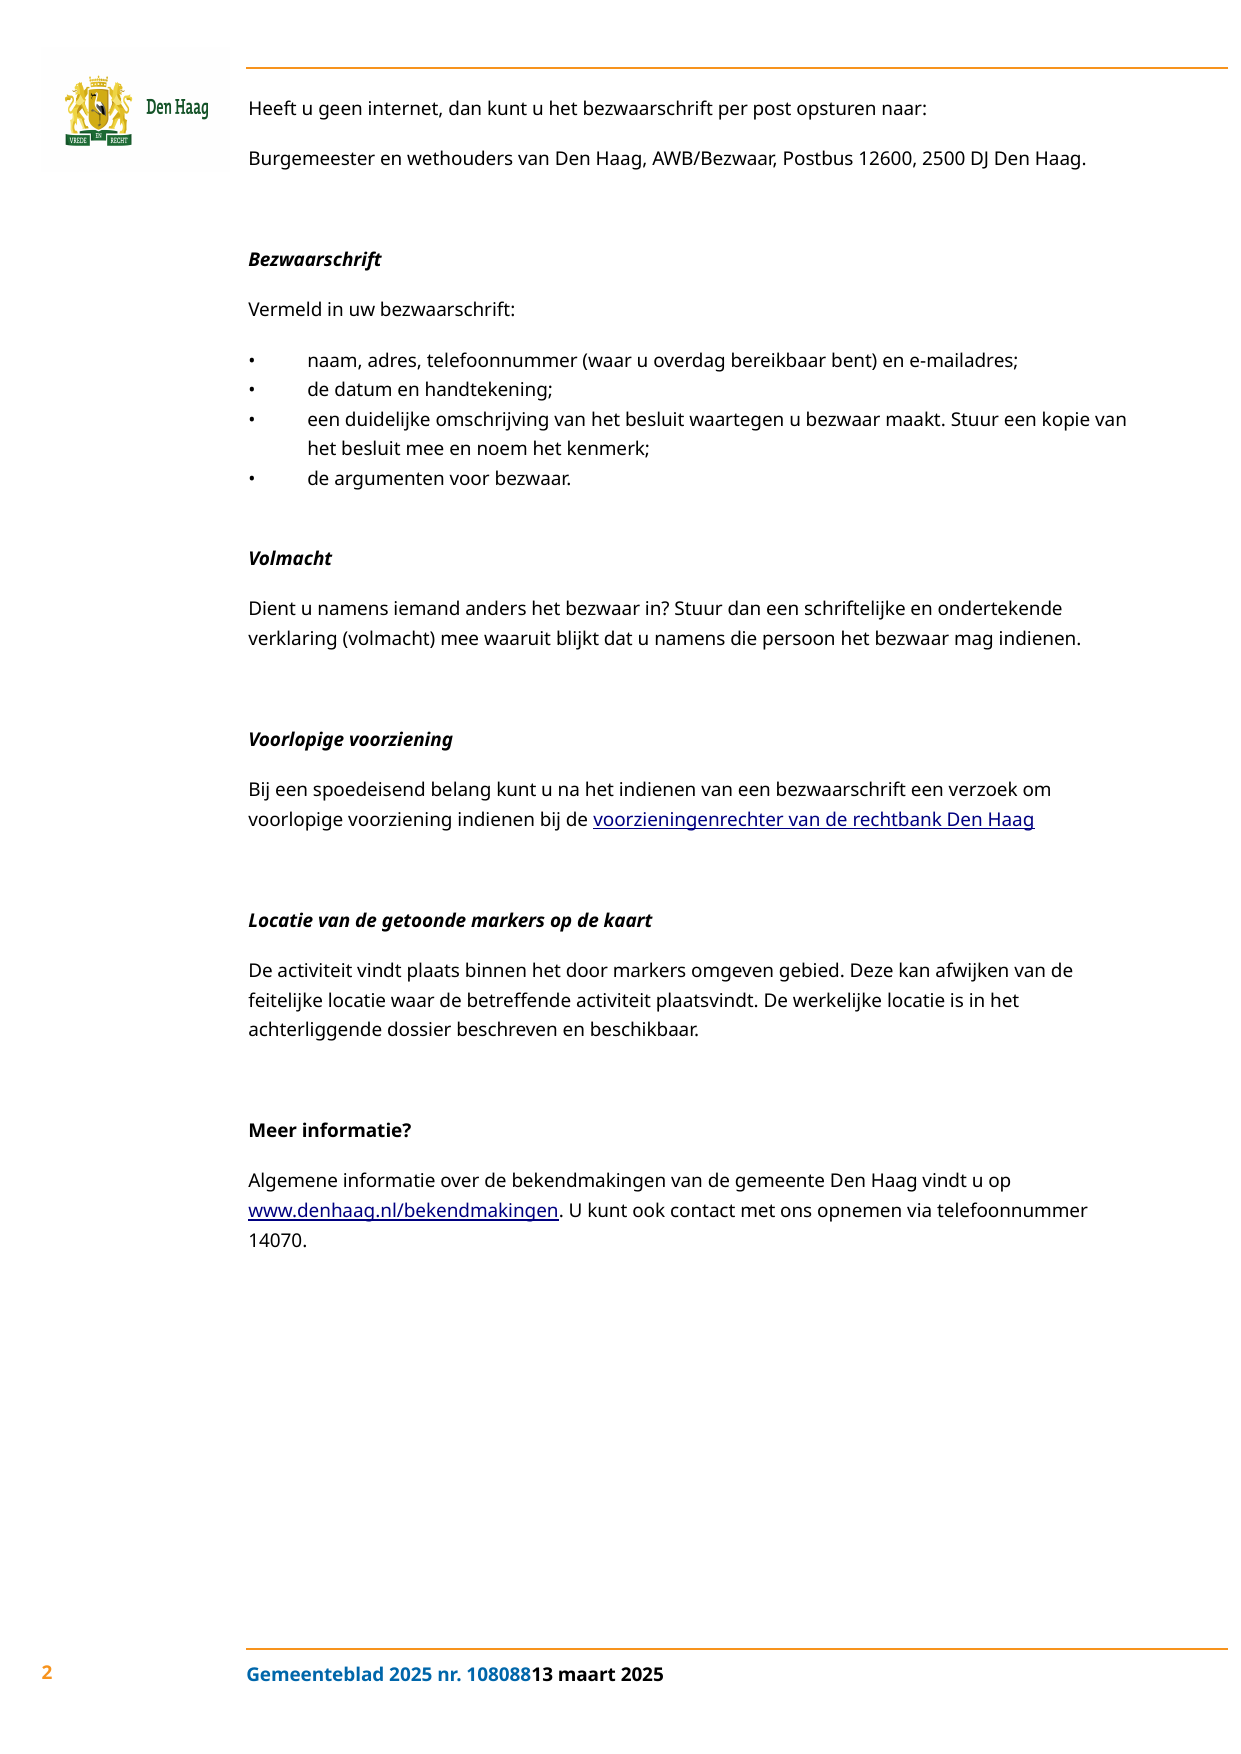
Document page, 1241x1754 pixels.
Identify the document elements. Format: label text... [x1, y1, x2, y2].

text Volmacht [248, 545, 1152, 571]
text Meer informatie? [248, 1117, 1152, 1143]
list een duidelijke omschrijving van het besluit waartegen u bezwaar maakt. Stuur een kopie van het besluit mee en noem het kenmerk; [248, 406, 1152, 461]
picture [41, 47, 231, 172]
list de datum en handtekening; [248, 376, 1152, 402]
text Burgemeester en wethouders van Den Haag, AWB/Bezwaar, Postbus 12600, 2500 DJ Den Haag. [248, 145, 1152, 171]
text Bij een spoedeisend belang kunt u na het indienen van een bezwaarschrift een verzoek om voorlopige voorziening indienen bij de voorzieningenrechter van de rechtbank Den Haag [248, 776, 1152, 832]
text De activiteit vindt plaats binnen het door markers omgeven gebied. Deze kan afwijken van de feitelijke locatie waar de betreffende activiteit plaatsvindt. De werkelijke locatie is in het achterliggende dossier beschreven en beschikbaar. [248, 957, 1152, 1042]
text Heeft u geen internet, dan kunt u het bezwaarschrift per post opsturen naar: [248, 95, 1152, 121]
text Dient u namens iemand anders het bezwaar in? Stuur dan een schriftelijke en ondertekende verklaring (volmacht) mee waaruit blijkt dat u namens die persoon het bezwaar mag indienen. [248, 596, 1152, 651]
list de argumenten voor bezwaar. [248, 465, 1152, 491]
text Vermeld in uw bezwaarschrift: [248, 296, 1152, 322]
text Voorlopige voorziening [248, 726, 1152, 752]
text Bezwaarschrift [248, 246, 1152, 272]
text Algemene informatie over de bekendmakingen van de gemeente Den Haag vindt u op www.denhaag.nl/bekendmakingen. U kunt ook contact met ons opnemen via telefoonnummer 14070. [248, 1168, 1152, 1253]
text Locatie van de getoonde markers op de kaart [248, 907, 1152, 933]
list naam, adres, telefoonnummer (waar u overdag bereikbaar bent) en e-mailadres; [248, 347, 1152, 373]
